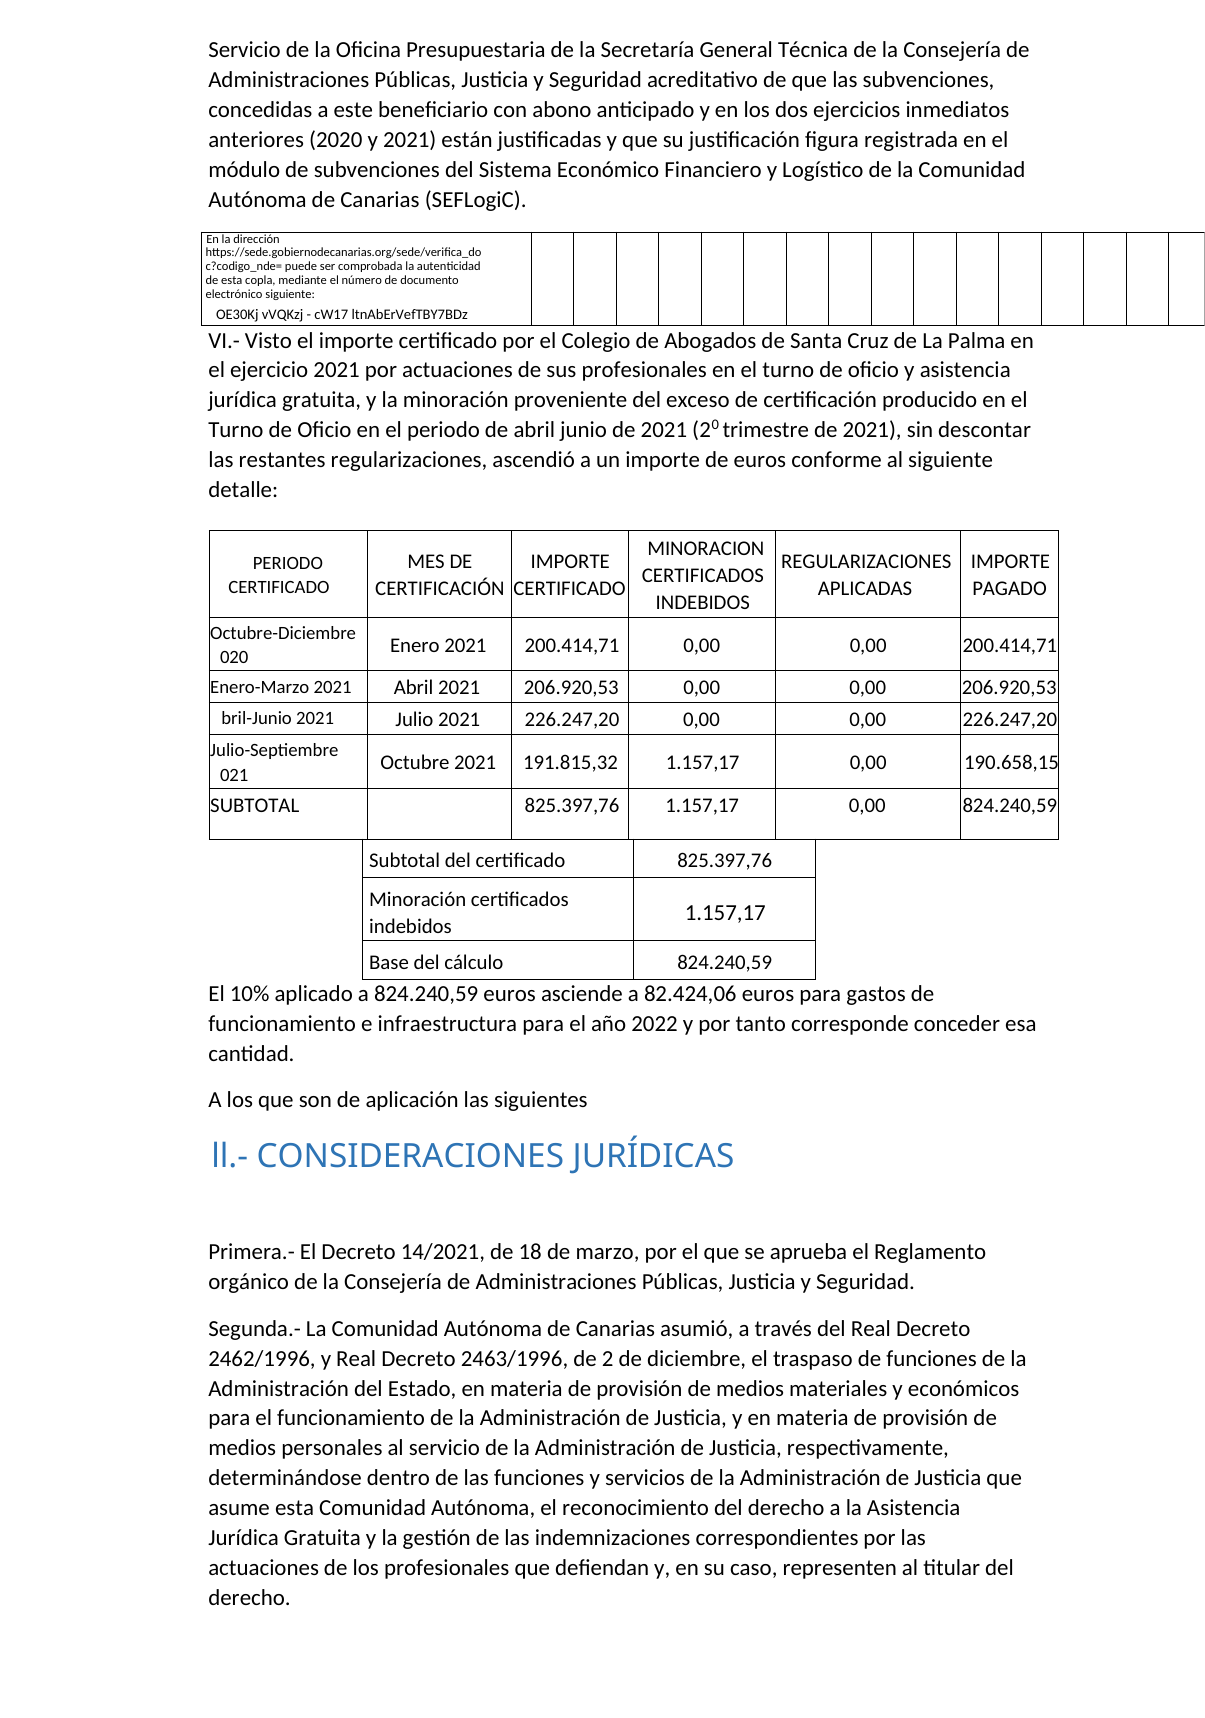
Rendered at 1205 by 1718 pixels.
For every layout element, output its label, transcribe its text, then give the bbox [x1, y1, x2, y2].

table_header IMPORTE CERTIFICADO [512, 531, 628, 616]
table_cell 226.247,20 [961, 703, 1058, 734]
table_header [659, 233, 701, 325]
table_cell [816, 940, 960, 979]
table_cell [816, 840, 960, 877]
table_cell Minoración certificados indebidos [363, 878, 633, 940]
table_cell 190.658,15 [961, 735, 1058, 787]
table_cell Enero-Marzo 2021 [210, 671, 367, 702]
table_cell [816, 877, 960, 940]
table_cell 200.414,71 [961, 618, 1058, 670]
table_header En la dirección https://sede.gobiernodecanarias.org/sede/verifica_doc?codigo_nde= puede ser comprobada la autenticidad de esta copla, mediante el número de documento electrónico siguiente: OE30Kj vVQKzj - cW17 ltnAbErVefTBY7BDz [202, 233, 531, 325]
table_cell Octubre-Diciembre 020 [210, 618, 367, 670]
table_cell 0,00 [629, 618, 775, 670]
table_cell Base del cálculo [363, 941, 633, 979]
table_cell 824.240,59 [634, 941, 815, 979]
text A los que son de aplicación las siguientes [208, 1086, 1055, 1114]
text El 10% aplicado a 824.240,59 euros asciende a 82.424,06 euros para gastos de funcionamiento e infraestructura para el año 2022 y por tanto corresponde conceder esa cantidad. [208, 979, 1055, 1067]
table_header [617, 233, 658, 325]
table_cell 200.414,71 [512, 618, 628, 670]
table_header [1127, 233, 1168, 325]
text Primera.- El Decreto 14/2021, de 18 de marzo, por el que se aprueba el Reglamento orgánico de la Consejería de Administraciones Públicas, Justicia y Seguridad. [208, 1237, 1055, 1295]
table_cell 0,00 [776, 618, 960, 670]
table_cell 206.920,53 [512, 671, 628, 702]
table_cell bril-Junio 2021 [210, 703, 367, 734]
table_cell 1.157,17 [634, 878, 815, 940]
table_cell [960, 940, 1059, 979]
table_header [1042, 233, 1083, 325]
table_header [829, 233, 871, 325]
table_header [744, 233, 786, 325]
table_cell 191.815,32 [512, 735, 628, 787]
table_cell 825.397,76 [634, 840, 815, 877]
table_cell Subtotal del certificado [363, 840, 633, 877]
table_cell [209, 940, 362, 979]
table_header [872, 233, 913, 325]
table_cell 0,00 [776, 789, 960, 838]
table_header [787, 233, 828, 325]
table_cell Octubre 2021 [368, 735, 511, 787]
text VI.- Visto el importe certificado por el Colegio de Abogados de Santa Cruz de La Palma en el ejercicio 2021 por actuaciones de sus profesionales en el turno de oficio y asistencia jurídica gratuita, y la minoración proveniente del exceso de certificación producido en el Turno de Oficio en el periodo de abril junio de 2021 (20 trimestre de 2021), sin descontar las restantes regularizaciones, ascendió a un importe de euros conforme al siguiente detalle: [208, 326, 1055, 503]
text Servicio de la Oficina Presupuestaria de la Secretaría General Técnica de la Consejería de Administraciones Públicas, Justicia y Seguridad acreditativo de que las subvenciones, concedidas a este beneficiario con abono anticipado y en los dos ejercicios inmediatos anteriores (2020 y 2021) están justificadas y que su justificación figura registrada en el módulo de subvenciones del Sistema Económico Financiero y Logístico de la Comunidad Autónoma de Canarias (SEFLogiC). [208, 36, 1047, 213]
table_header [1169, 233, 1204, 325]
table_cell [960, 840, 1059, 877]
table_header [702, 233, 743, 325]
table_cell 825.397,76 [512, 789, 628, 838]
subtitle ll.- CONSIDERACIONES JURÍDICAS [211, 1132, 1032, 1178]
table_header IMPORTE PAGADO [961, 531, 1058, 616]
table_header [914, 233, 956, 325]
table_cell 0,00 [776, 671, 960, 702]
table_cell Julio 2021 [368, 703, 511, 734]
table_cell Abril 2021 [368, 671, 511, 702]
table_header [1084, 233, 1126, 325]
table_cell [209, 877, 362, 940]
table_cell 1.157,17 [629, 789, 775, 838]
table_cell 0,00 [629, 703, 775, 734]
table_cell Julio-Septiembre 021 [210, 735, 367, 787]
table_header MES DE CERTIFICACIÓN [368, 531, 511, 616]
table_cell [960, 877, 1059, 940]
table_header [957, 233, 998, 325]
table_cell 824.240,59 [961, 789, 1058, 838]
table_cell 226.247,20 [512, 703, 628, 734]
table_cell 0,00 [776, 735, 960, 787]
table_header PERIODO CERTIFICADO [210, 531, 367, 616]
table_cell Enero 2021 [368, 618, 511, 670]
table_cell 0,00 [776, 703, 960, 734]
table_header REGULARIZACIONES APLICADAS [776, 531, 960, 616]
table_cell 0,00 [629, 671, 775, 702]
table_cell 1.157,17 [629, 735, 775, 787]
table_header [532, 233, 573, 325]
table_header [999, 233, 1041, 325]
table_cell SUBTOTAL [210, 789, 367, 838]
text Segunda.- La Comunidad Autónoma de Canarias asumió, a través del Real Decreto 2462/1996, y Real Decreto 2463/1996, de 2 de diciembre, el traspaso de funciones de la Administración del Estado, en materia de provisión de medios materiales y económicos para el funcionamiento de la Administración de Justicia, y en materia de provisión de medios personales al servicio de la Administración de Justicia, respectivamente, determinándose dentro de las funciones y servicios de la Administración de Justicia que asume esta Comunidad Autónoma, el reconocimiento del derecho a la Asistencia Jurídica Gratuita y la gestión de las indemnizaciones correspondientes por las actuaciones de los profesionales que defiendan y, en su caso, representen al titular del derecho. [208, 1314, 1031, 1611]
table_cell [209, 840, 362, 877]
table_cell 206.920,53 [961, 671, 1058, 702]
table_cell [368, 789, 511, 838]
table_header MINORACION CERTIFICADOS INDEBIDOS [629, 531, 775, 616]
table_header [574, 233, 616, 325]
